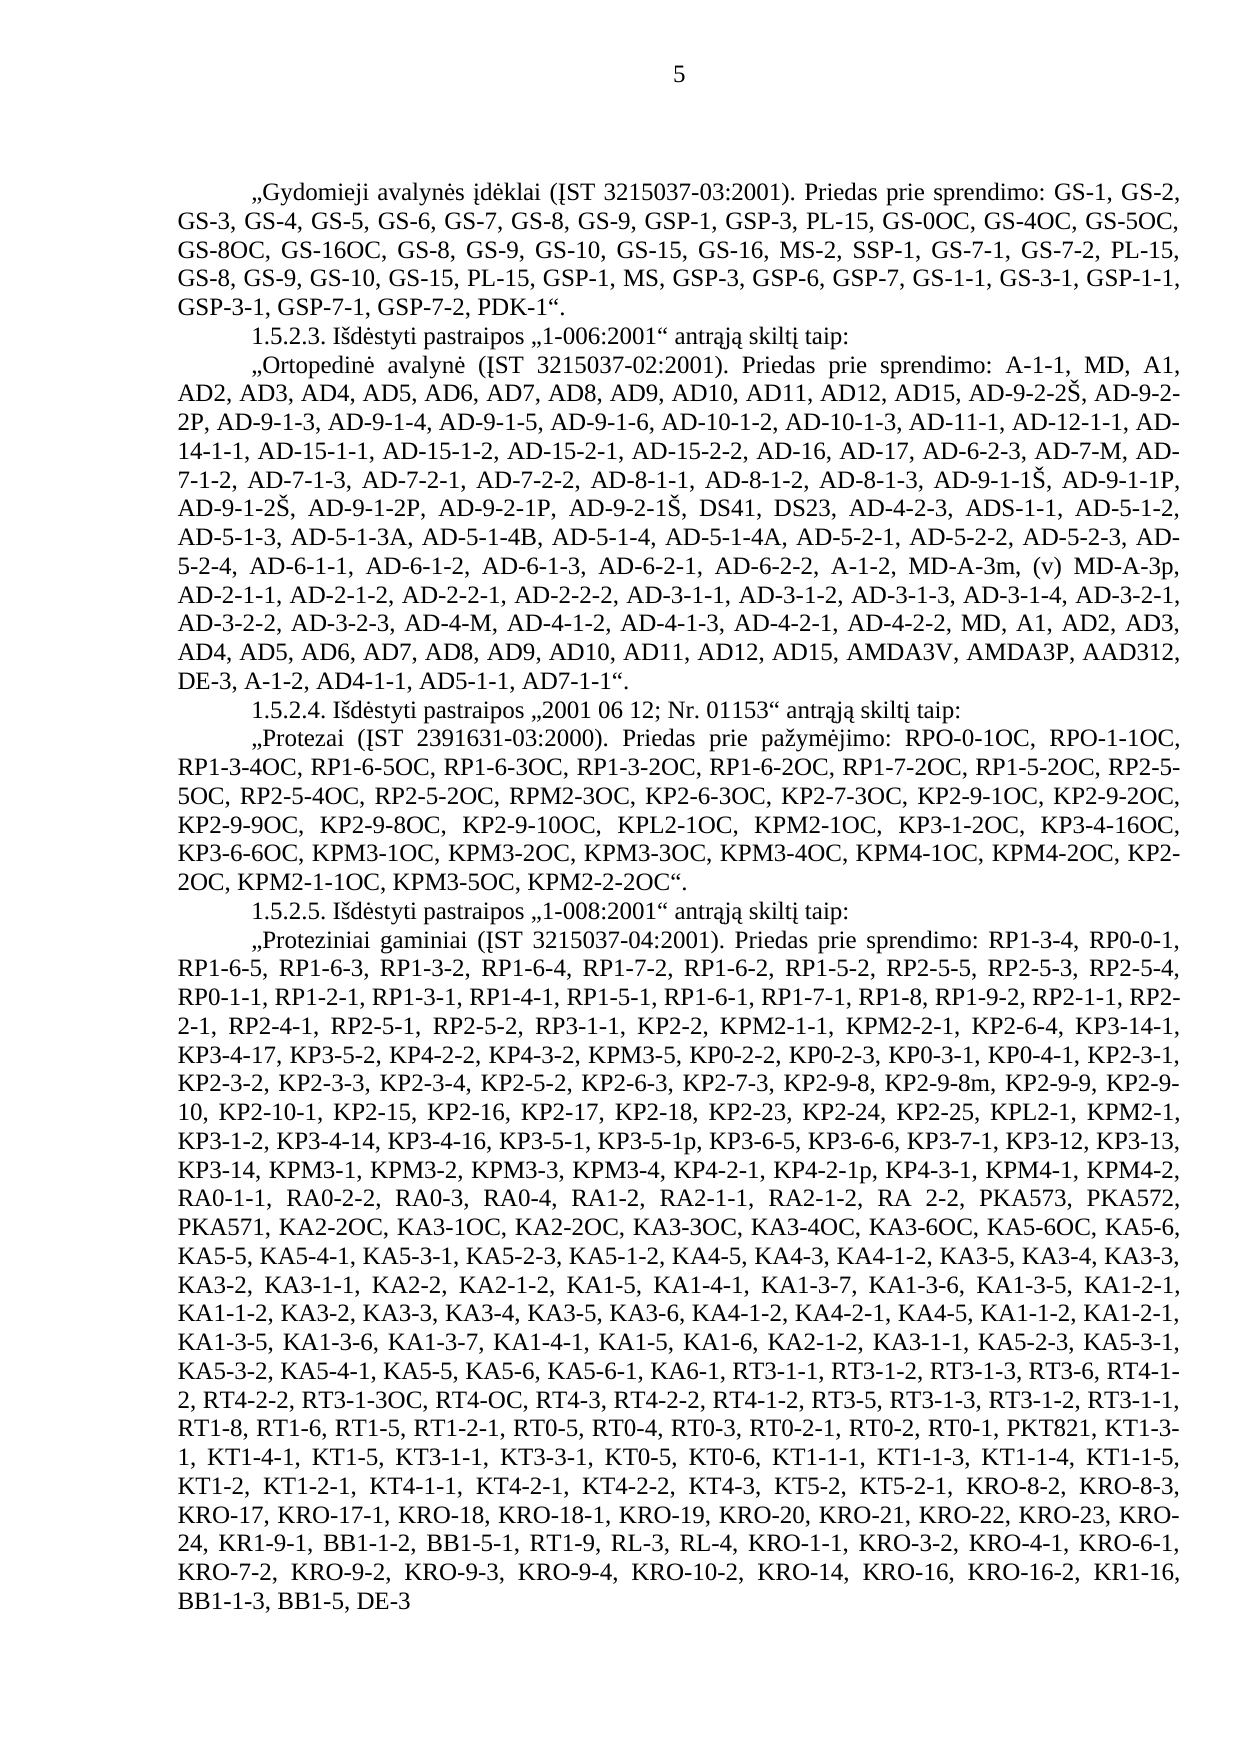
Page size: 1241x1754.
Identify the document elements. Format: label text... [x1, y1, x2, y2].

text 1.5.2.4. Išdėstyti pastraipos „2001 06 12; Nr. 01153“ antrąją skiltį taip: [177, 695, 1181, 723]
text 1.5.2.3. Išdėstyti pastraipos „1-006:2001“ antrąją skiltį taip: [177, 321, 1181, 350]
text „Protezai (ĮST 2391631-03:2000). Priedas prie pažymėjimo: RPO-0-1OC, RPO-1-1OC, RP1-3-4OC, RP1-6-5OC, RP1-6-3OC, RP1-3-2OC, RP1-6-2OC, RP1-7-2OC, RP1-5-2OC, RP2-5-5OC, RP2-5-4OC, RP2-5-2OC, RPM2-3OC, KP2-6-3OC, KP2-7-3OC, KP2-9-1OC, KP2-9-2OC, KP2-9-9OC, KP2-9-8OC, KP2-9-10OC, KPL2-1OC, KPM2-1OC, KP3-1-2OC, KP3-4-16OC, KP3-6-6OC, KPM3-1OC, KPM3-2OC, KPM3-3OC, KPM3-4OC, KPM4-1OC, KPM4-2OC, KP2-2OC, KPM2-1-1OC, KPM3-5OC, KPM2-2-2OC“. [177, 723, 1181, 896]
text „Gydomieji avalynės įdėklai (ĮST 3215037-03:2001). Priedas prie sprendimo: GS-1, GS-2, GS-3, GS-4, GS-5, GS-6, GS-7, GS-8, GS-9, GSP-1, GSP-3, PL-15, GS-0OC, GS-4OC, GS-5OC, GS-8OC, GS-16OC, GS-8, GS-9, GS-10, GS-15, GS-16, MS-2, SSP-1, GS-7-1, GS-7-2, PL-15, GS-8, GS-9, GS-10, GS-15, PL-15, GSP-1, MS, GSP-3, GSP-6, GSP-7, GS-1-1, GS-3-1, GSP-1-1, GSP-3-1, GSP-7-1, GSP-7-2, PDK-1“. [177, 177, 1181, 321]
text „Ortopedinė avalynė (ĮST 3215037-02:2001). Priedas prie sprendimo: A-1-1, MD, A1, AD2, AD3, AD4, AD5, AD6, AD7, AD8, AD9, AD10, AD11, AD12, AD15, AD-9-2-2Š, AD-9-2-2P, AD-9-1-3, AD-9-1-4, AD-9-1-5, AD-9-1-6, AD-10-1-2, AD-10-1-3, AD-11-1, AD-12-1-1, AD-14-1-1, AD-15-1-1, AD-15-1-2, AD-15-2-1, AD-15-2-2, AD-16, AD-17, AD-6-2-3, AD-7-M, AD-7-1-2, AD-7-1-3, AD-7-2-1, AD-7-2-2, AD-8-1-1, AD-8-1-2, AD-8-1-3, AD-9-1-1Š, AD-9-1-1P, AD-9-1-2Š, AD-9-1-2P, AD-9-2-1P, AD-9-2-1Š, DS41, DS23, AD-4-2-3, ADS-1-1, AD-5-1-2, AD-5-1-3, AD-5-1-3A, AD-5-1-4B, AD-5-1-4, AD-5-1-4A, AD-5-2-1, AD-5-2-2, AD-5-2-3, AD-5-2-4, AD-6-1-1, AD-6-1-2, AD-6-1-3, AD-6-2-1, AD-6-2-2, A-1-2, MD-A-3m, (v) MD-A-3p, AD-2-1-1, AD-2-1-2, AD-2-2-1, AD-2-2-2, AD-3-1-1, AD-3-1-2, AD-3-1-3, AD-3-1-4, AD-3-2-1, AD-3-2-2, AD-3-2-3, AD-4-M, AD-4-1-2, AD-4-1-3, AD-4-2-1, AD-4-2-2, MD, A1, AD2, AD3, AD4, AD5, AD6, AD7, AD8, AD9, AD10, AD11, AD12, AD15, AMDA3V, AMDA3P, AAD312, DE-3, A-1-2, AD4-1-1, AD5-1-1, AD7-1-1“. [177, 350, 1181, 695]
text 1.5.2.5. Išdėstyti pastraipos „1-008:2001“ antrąją skiltį taip: [177, 896, 1181, 925]
text „Proteziniai gaminiai (ĮST 3215037-04:2001). Priedas prie sprendimo: RP1-3-4, RP0-0-1, RP1-6-5, RP1-6-3, RP1-3-2, RP1-6-4, RP1-7-2, RP1-6-2, RP1-5-2, RP2-5-5, RP2-5-3, RP2-5-4, RP0-1-1, RP1-2-1, RP1-3-1, RP1-4-1, RP1-5-1, RP1-6-1, RP1-7-1, RP1-8, RP1-9-2, RP2-1-1, RP2-2-1, RP2-4-1, RP2-5-1, RP2-5-2, RP3-1-1, KP2-2, KPM2-1-1, KPM2-2-1, KP2-6-4, KP3-14-1, KP3-4-17, KP3-5-2, KP4-2-2, KP4-3-2, KPM3-5, KP0-2-2, KP0-2-3, KP0-3-1, KP0-4-1, KP2-3-1, KP2-3-2, KP2-3-3, KP2-3-4, KP2-5-2, KP2-6-3, KP2-7-3, KP2-9-8, KP2-9-8m, KP2-9-9, KP2-9-10, KP2-10-1, KP2-15, KP2-16, KP2-17, KP2-18, KP2-23, KP2-24, KP2-25, KPL2-1, KPM2-1, KP3-1-2, KP3-4-14, KP3-4-16, KP3-5-1, KP3-5-1p, KP3-6-5, KP3-6-6, KP3-7-1, KP3-12, KP3-13, KP3-14, KPM3-1, KPM3-2, KPM3-3, KPM3-4, KP4-2-1, KP4-2-1p, KP4-3-1, KPM4-1, KPM4-2, RA0-1-1, RA0-2-2, RA0-3, RA0-4, RA1-2, RA2-1-1, RA2-1-2, RA 2-2, PKA573, PKA572, PKA571, KA2-2OC, KA3-1OC, KA2-2OC, KA3-3OC, KA3-4OC, KA3-6OC, KA5-6OC, KA5-6, KA5-5, KA5-4-1, KA5-3-1, KA5-2-3, KA5-1-2, KA4-5, KA4-3, KA4-1-2, KA3-5, KA3-4, KA3-3, KA3-2, KA3-1-1, KA2-2, KA2-1-2, KA1-5, KA1-4-1, KA1-3-7, KA1-3-6, KA1-3-5, KA1-2-1, KA1-1-2, KA3-2, KA3-3, KA3-4, KA3-5, KA3-6, KA4-1-2, KA4-2-1, KA4-5, KA1-1-2, KA1-2-1, KA1-3-5, KA1-3-6, KA1-3-7, KA1-4-1, KA1-5, KA1-6, KA2-1-2, KA3-1-1, KA5-2-3, KA5-3-1, KA5-3-2, KA5-4-1, KA5-5, KA5-6, KA5-6-1, KA6-1, RT3-1-1, RT3-1-2, RT3-1-3, RT3-6, RT4-1-2, RT4-2-2, RT3-1-3OC, RT4-OC, RT4-3, RT4-2-2, RT4-1-2, RT3-5, RT3-1-3, RT3-1-2, RT3-1-1, RT1-8, RT1-6, RT1-5, RT1-2-1, RT0-5, RT0-4, RT0-3, RT0-2-1, RT0-2, RT0-1, PKT821, KT1-3-1, KT1-4-1, KT1-5, KT3-1-1, KT3-3-1, KT0-5, KT0-6, KT1-1-1, KT1-1-3, KT1-1-4, KT1-1-5, KT1-2, KT1-2-1, KT4-1-1, KT4-2-1, KT4-2-2, KT4-3, KT5-2, KT5-2-1, KRO-8-2, KRO-8-3, KRO-17, KRO-17-1, KRO-18, KRO-18-1, KRO-19, KRO-20, KRO-21, KRO-22, KRO-23, KRO-24, KR1-9-1, BB1-1-2, BB1-5-1, RT1-9, RL-3, RL-4, KRO-1-1, KRO-3-2, KRO-4-1, KRO-6-1, KRO-7-2, KRO-9-2, KRO-9-3, KRO-9-4, KRO-10-2, KRO-14, KRO-16, KRO-16-2, KR1-16, BB1-1-3, BB1-5, DE-3 [177, 925, 1181, 1615]
